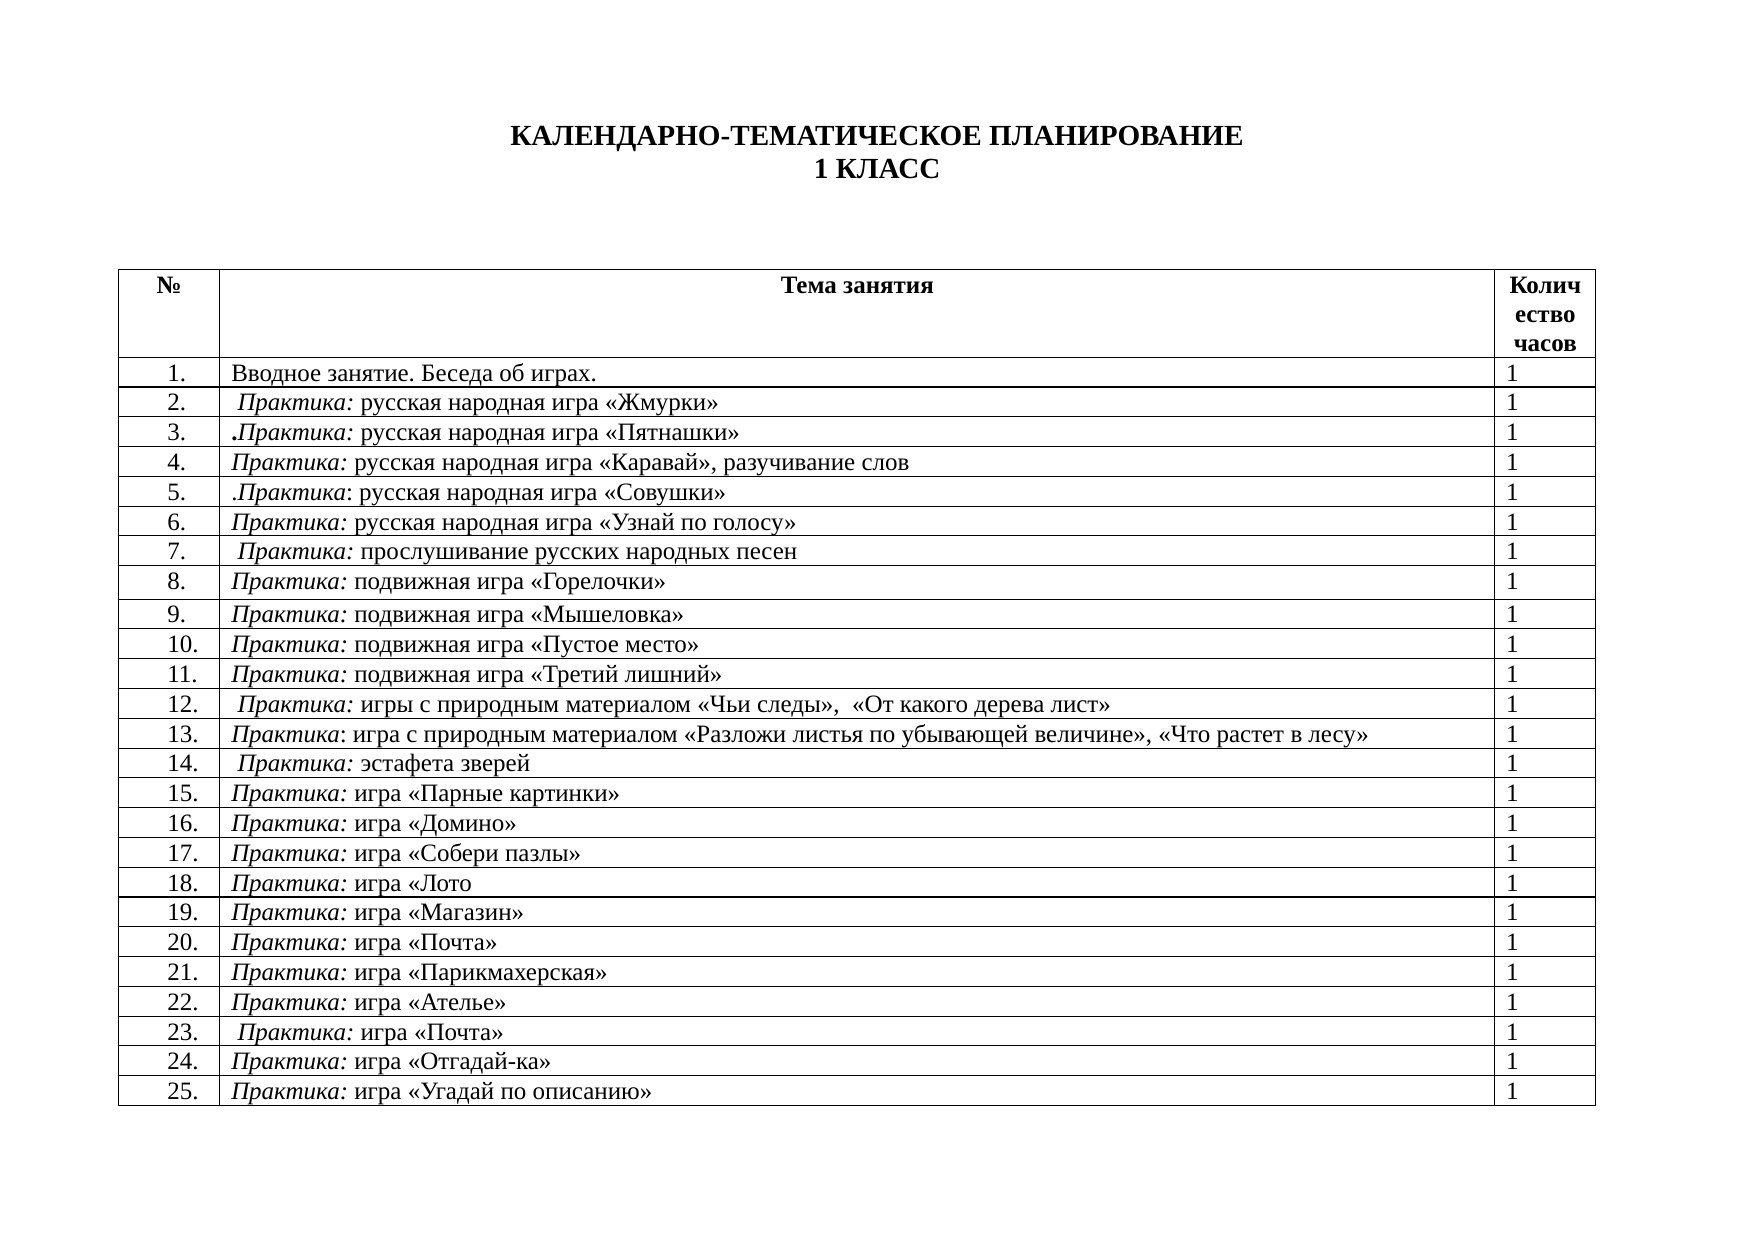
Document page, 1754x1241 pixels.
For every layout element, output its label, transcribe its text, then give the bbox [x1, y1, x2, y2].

table_cell Практика: игра «Парные картинки» [220, 778, 1494, 807]
table_header Количество часов [1495, 270, 1595, 357]
table_cell Практика: игры с природным материалом «Чьи следы», «От какого дерева лист» [220, 689, 1494, 718]
table_cell Практика: игра «Угадай по описанию» [220, 1076, 1494, 1105]
table_cell Практика: игра «Магазин» [220, 898, 1494, 926]
table_cell Практика: русская народная игра «Узнай по голосу» [220, 507, 1494, 535]
table_cell [119, 868, 219, 896]
table_cell Практика: прослушивание русских народных песен [220, 536, 1494, 565]
table_cell 1 [1495, 719, 1595, 747]
table_cell [119, 719, 219, 747]
table_cell [119, 600, 219, 628]
table_cell Практика: подвижная игра «Третий лишний» [220, 659, 1494, 688]
table_cell Практика: игра с природным материалом «Разложи листья по убывающей величине», «Что растет в лесу» [220, 719, 1494, 747]
table_cell [119, 507, 219, 535]
table_cell 1 [1495, 987, 1595, 1016]
table_cell [119, 1076, 219, 1105]
table_cell Вводное занятие. Беседа об играх. [220, 358, 1494, 386]
table_cell [119, 689, 219, 718]
table_cell [119, 808, 219, 837]
table_cell [119, 388, 219, 416]
table_cell 1 [1495, 477, 1595, 506]
table_cell [119, 987, 219, 1016]
table_cell [119, 778, 219, 807]
table_cell [119, 898, 219, 926]
text КАЛЕНДАРНО-ТЕМАТИЧЕСКОЕ ПЛАНИРОВАНИЕ [118, 118, 1636, 152]
table_cell Практика: игра «Парикмахерская» [220, 957, 1494, 986]
table_cell 1 [1495, 689, 1595, 718]
table_cell 1 [1495, 898, 1595, 926]
table_cell Практика: русская народная игра «Каравай», разучивание слов [220, 447, 1494, 476]
table_cell [119, 566, 219, 598]
table_cell Практика: русская народная игра «Жмурки» [220, 388, 1494, 416]
table_cell Практика: игра «Лото [220, 868, 1494, 896]
table_cell [119, 629, 219, 658]
table_cell 1 [1495, 957, 1595, 986]
table_cell Практика: эстафета зверей [220, 749, 1494, 777]
table_header № [119, 270, 219, 357]
table_cell [119, 1017, 219, 1045]
table_cell [119, 927, 219, 956]
table_cell 1 [1495, 536, 1595, 565]
table_cell [119, 447, 219, 476]
table_cell 1 [1495, 1076, 1595, 1105]
table_cell .Практика: русская народная игра «Совушки» [220, 477, 1494, 506]
table_cell [119, 536, 219, 565]
table_cell 1 [1495, 507, 1595, 535]
table_cell [119, 749, 219, 777]
table_cell [119, 477, 219, 506]
table_cell 1 [1495, 447, 1595, 476]
table_cell 1 [1495, 808, 1595, 837]
table_cell Практика: игра «Домино» [220, 808, 1494, 837]
table_cell Практика: игра «Отгадай-ка» [220, 1046, 1494, 1075]
table_cell 1 [1495, 868, 1595, 896]
table_cell [119, 659, 219, 688]
table_cell 1 [1495, 358, 1595, 386]
table_cell 1 [1495, 566, 1595, 598]
table_cell [119, 358, 219, 386]
table_cell .Практика: русская народная игра «Пятнашки» [220, 417, 1494, 446]
table_cell 1 [1495, 778, 1595, 807]
table_cell 1 [1495, 629, 1595, 658]
text 1 КЛАСС [118, 152, 1636, 185]
table_cell [119, 957, 219, 986]
table_cell [119, 838, 219, 867]
table_cell 1 [1495, 1017, 1595, 1045]
table_cell 1 [1495, 659, 1595, 688]
table_cell Практика: игра «Почта» [220, 927, 1494, 956]
table_cell Практика: подвижная игра «Мышеловка» [220, 600, 1494, 628]
table_cell 1 [1495, 749, 1595, 777]
table_cell [119, 1046, 219, 1075]
table_cell Практика: игра «Собери пазлы» [220, 838, 1494, 867]
table_cell Практика: подвижная игра «Горелочки» [220, 566, 1494, 598]
table_cell Практика: игра «Почта» [220, 1017, 1494, 1045]
table_cell Практика: подвижная игра «Пустое место» [220, 629, 1494, 658]
table_cell 1 [1495, 838, 1595, 867]
table_cell 1 [1495, 417, 1595, 446]
table_cell 1 [1495, 1046, 1595, 1075]
table_cell 1 [1495, 600, 1595, 628]
table_cell 1 [1495, 388, 1595, 416]
table_cell 1 [1495, 927, 1595, 956]
table_cell Практика: игра «Ателье» [220, 987, 1494, 1016]
table_header Тема занятия [220, 270, 1494, 357]
table_cell [119, 417, 219, 446]
